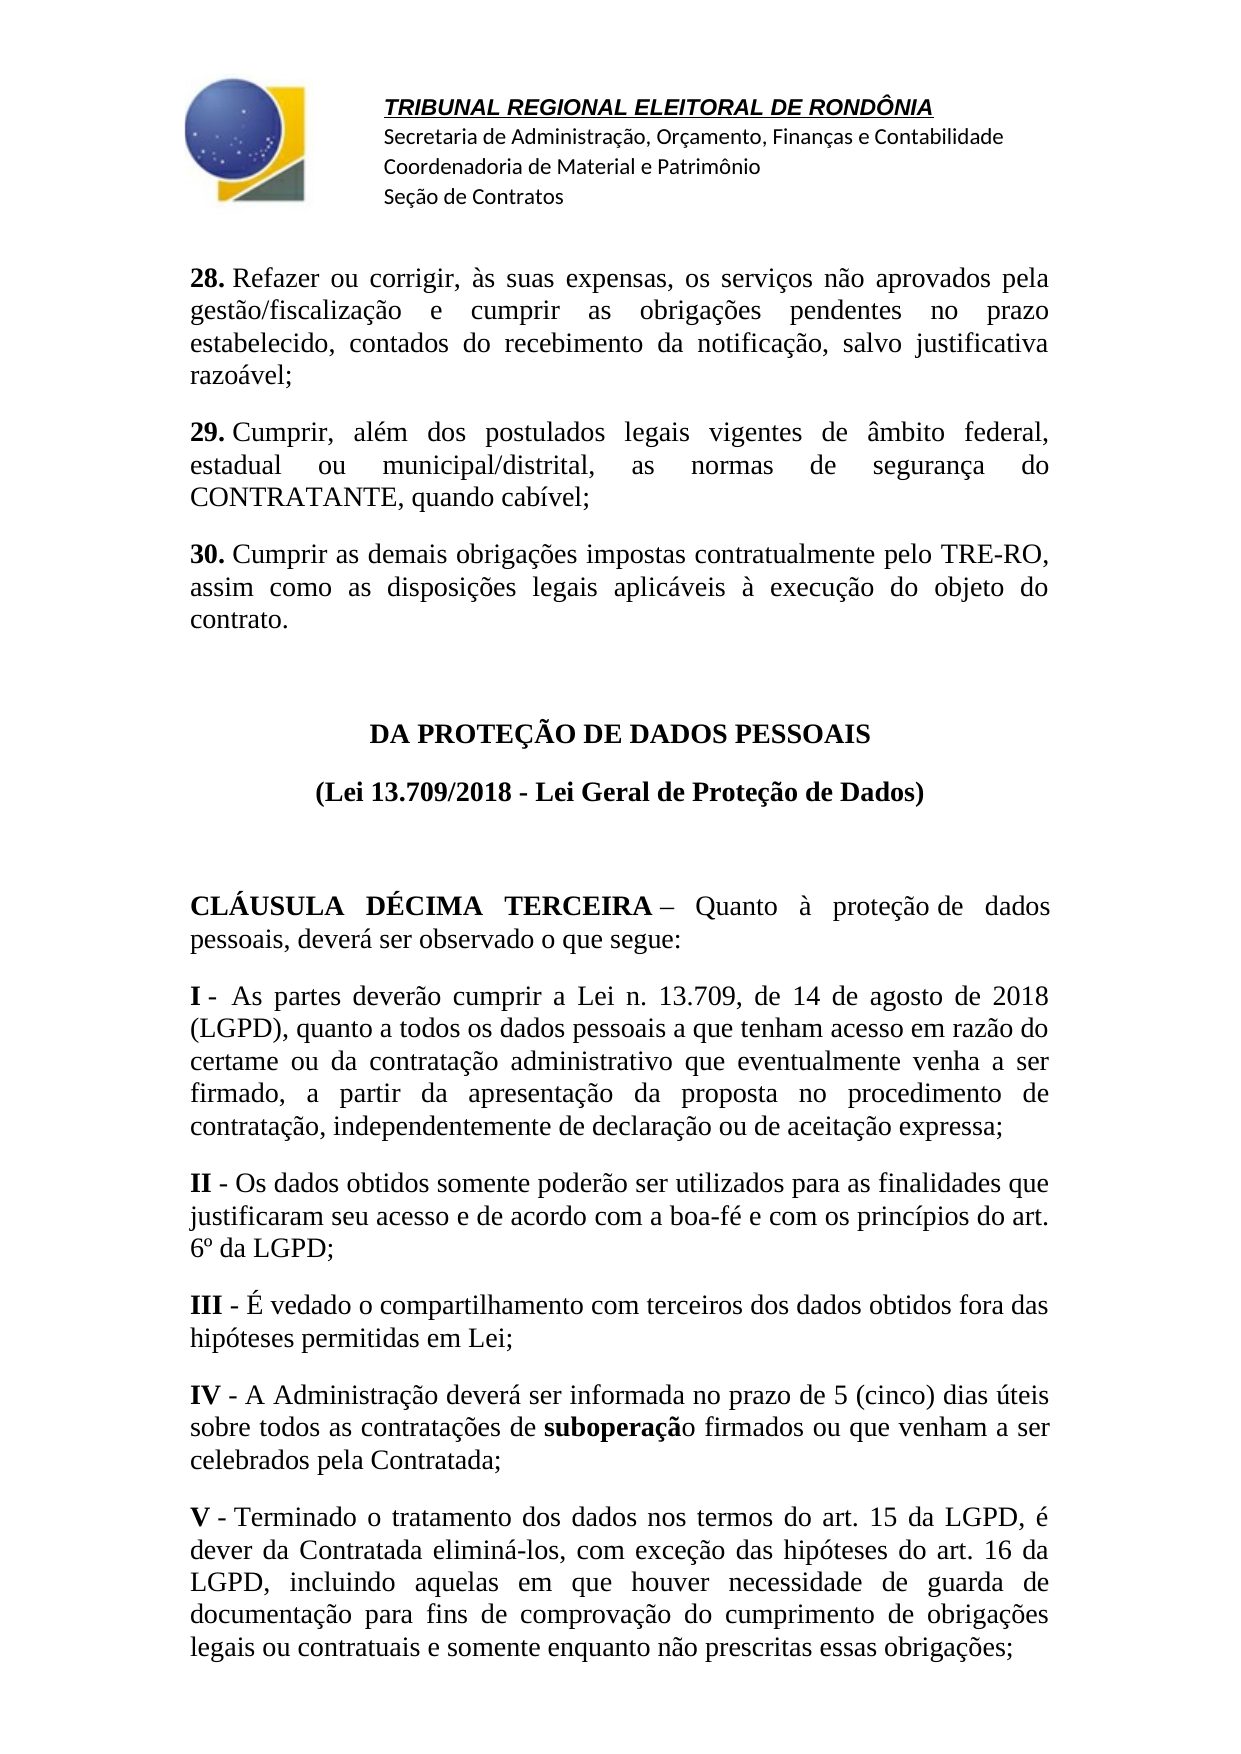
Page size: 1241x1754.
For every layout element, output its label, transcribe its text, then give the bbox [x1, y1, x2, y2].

text DA PROTEÇÃO DE DADOS PESSOAIS [190, 717, 1051, 749]
text III - É vedado o compartilhamento com terceiros dos dados obtidos fora das hipóteses permitidas em Lei; [190, 1288, 1051, 1353]
text 28. Refazer ou corrigir, às suas expensas, os serviços não aprovados pela gestão/fiscalização e cumprir as obrigações pendentes no prazo estabelecido, contados do recebimento da notificação, salvo justificativa razoável; [190, 261, 1051, 390]
text V - Terminado o tratamento dos dados nos termos do art. 15 da LGPD, é dever da Contratada eliminá-los, com exceção das hipóteses do art. 16 da LGPD, incluindo aquelas em que houver necessidade de guarda de documentação para fins de comprovação do cumprimento de obrigações legais ou contratuais e somente enquanto não prescritas essas obrigações; [190, 1500, 1051, 1662]
text CLÁUSULA DÉCIMA TERCEIRA – Quanto à proteção de dados pessoais, deverá ser observado o que segue: [190, 889, 1051, 954]
text IV - A Administração deverá ser informada no prazo de 5 (cinco) dias úteis sobre todos as contratações de suboperação firmados ou que venham a ser celebrados pela Contratada; [190, 1378, 1051, 1475]
text 29. Cumprir, além dos postulados legais vigentes de âmbito federal, estadual ou municipal/distrital, as normas de segurança do CONTRATANTE, quando cabível; [190, 415, 1051, 513]
text I - As partes deverão cumprir a Lei n. 13.709, de 14 de agosto de 2018 (LGPD), quanto a todos os dados pessoais a que tenham acesso em razão do certame ou da contratação administrativo que eventualmente venha a ser firmado, a partir da apresentação da proposta no procedimento de contratação, independentemente de declaração ou de aceitação expressa; [190, 979, 1051, 1141]
text (Lei 13.709/2018 - Lei Geral de Proteção de Dados) [190, 774, 1051, 807]
text II - Os dados obtidos somente poderão ser utilizados para as finalidades que justificaram seu acesso e de acordo com a boa-fé e com os princípios do art. 6º da LGPD; [190, 1166, 1051, 1263]
text 30. Cumprir as demais obrigações impostas contratualmente pelo TRE-RO, assim como as disposições legais aplicáveis à execução do objeto do contrato. [190, 538, 1051, 635]
